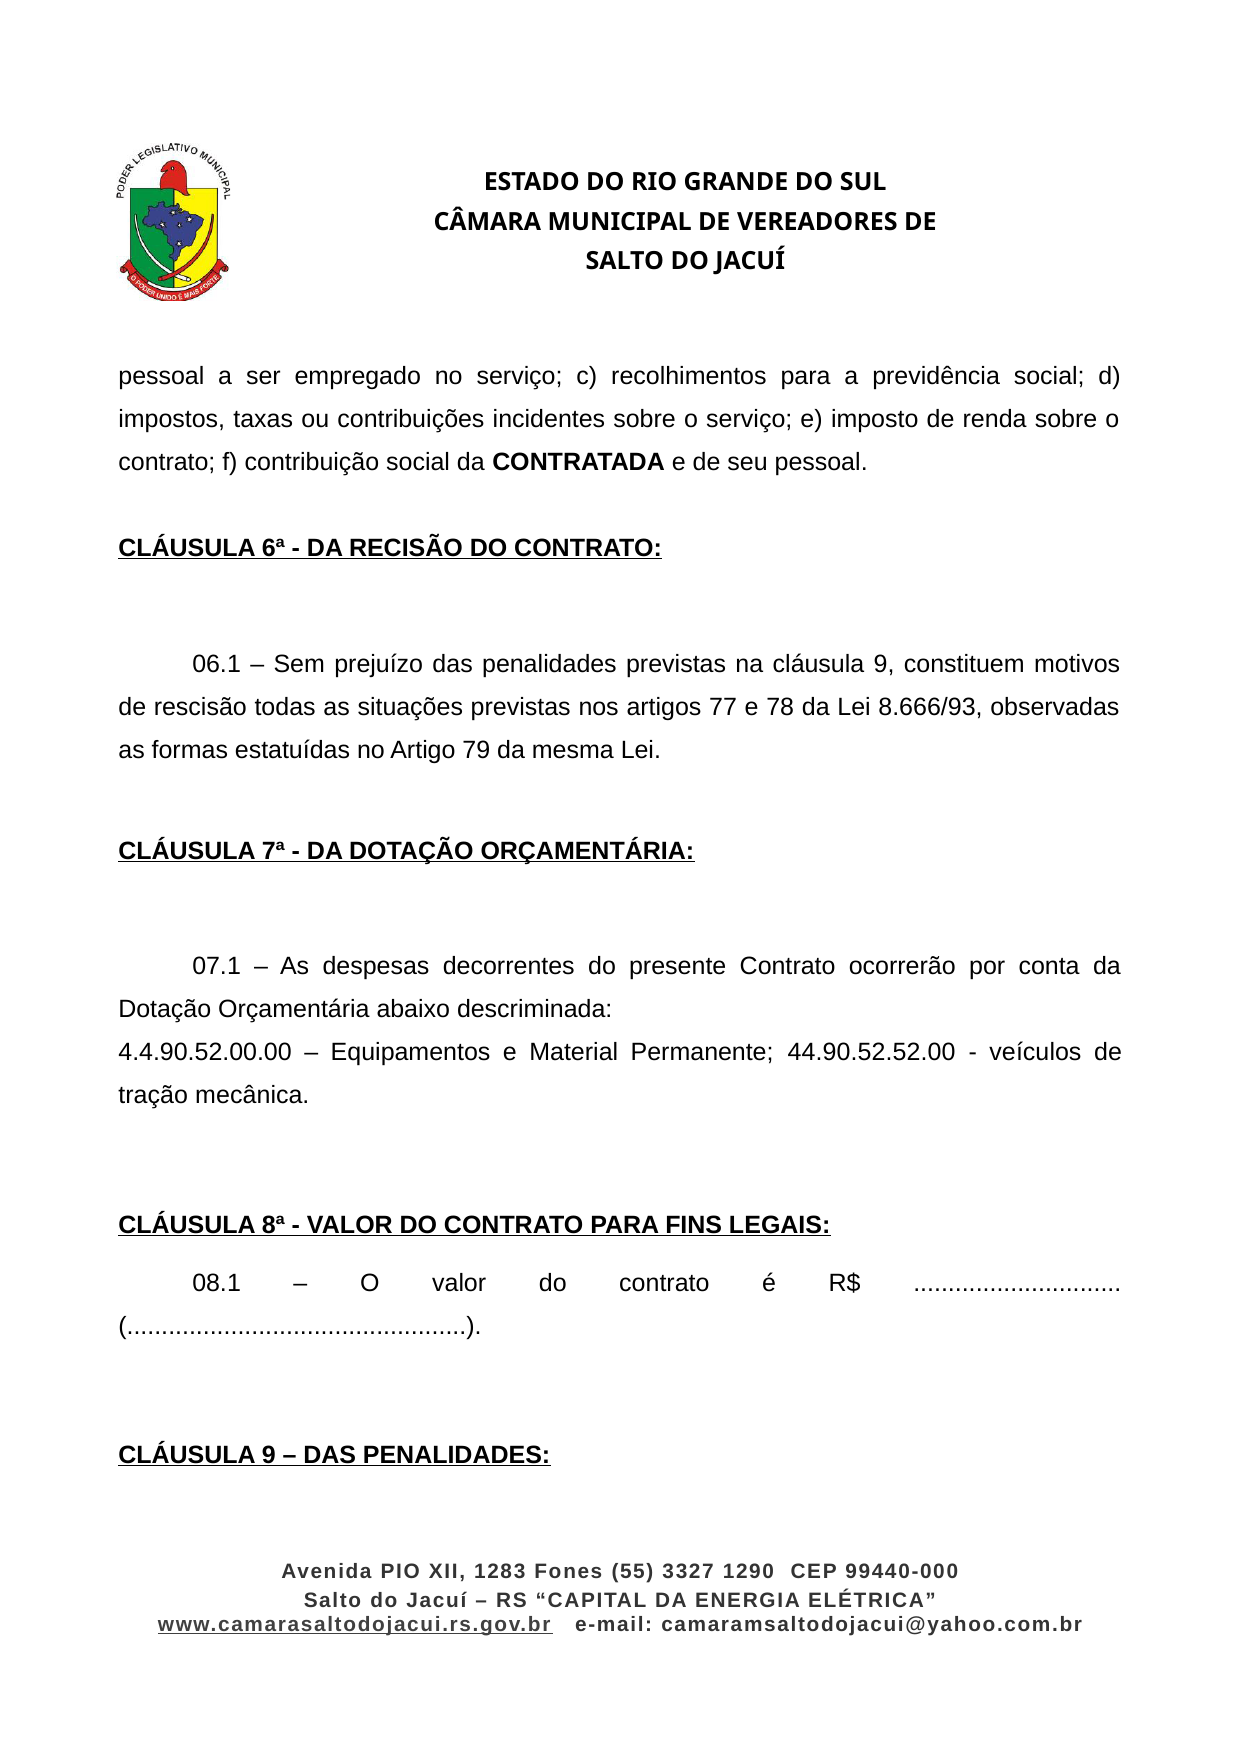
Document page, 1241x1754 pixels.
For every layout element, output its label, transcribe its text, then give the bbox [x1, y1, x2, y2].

text 06.1 – Sem prejuízo das penalidades previstas na cláusula 9, constituem motivos de rescisão todas as situações previstas nos artigos 77 e 78 da Lei 8.666/93, observadas as formas estatuídas no Artigo 79 da mesma Lei. [118, 648, 1122, 763]
text CLÁUSULA 8ª - VALOR DO CONTRATO PARA FINS LEGAIS: [118, 1210, 1122, 1238]
text CLÁUSULA 6ª - DA RECISÃO DO CONTRATO: [118, 533, 1122, 562]
text 08.1 – O valor do contrato é R$ .............................. (.................................................). [118, 1267, 1122, 1339]
text 4.4.90.52.00.00 – Equipamentos e Material Permanente; 44.90.52.52.00 - veículos de tração mecânica. [118, 1037, 1122, 1109]
text 07.1 – As despesas decorrentes do presente Contrato ocorrerão por conta da Dotação Orçamentária abaixo descriminada: [118, 951, 1122, 1023]
text pessoal a ser empregado no serviço; c) recolhimentos para a previdência social; d) impostos, taxas ou contribuições incidentes sobre o serviço; e) imposto de renda sobre o contrato; f) contribuição social da CONTRATADA e de seu pessoal. [118, 361, 1122, 476]
text CLÁUSULA 7ª - DA DOTAÇÃO ORÇAMENTÁRIA: [118, 836, 1122, 864]
text CLÁUSULA 9 – DAS PENALIDADES: [118, 1440, 1122, 1469]
